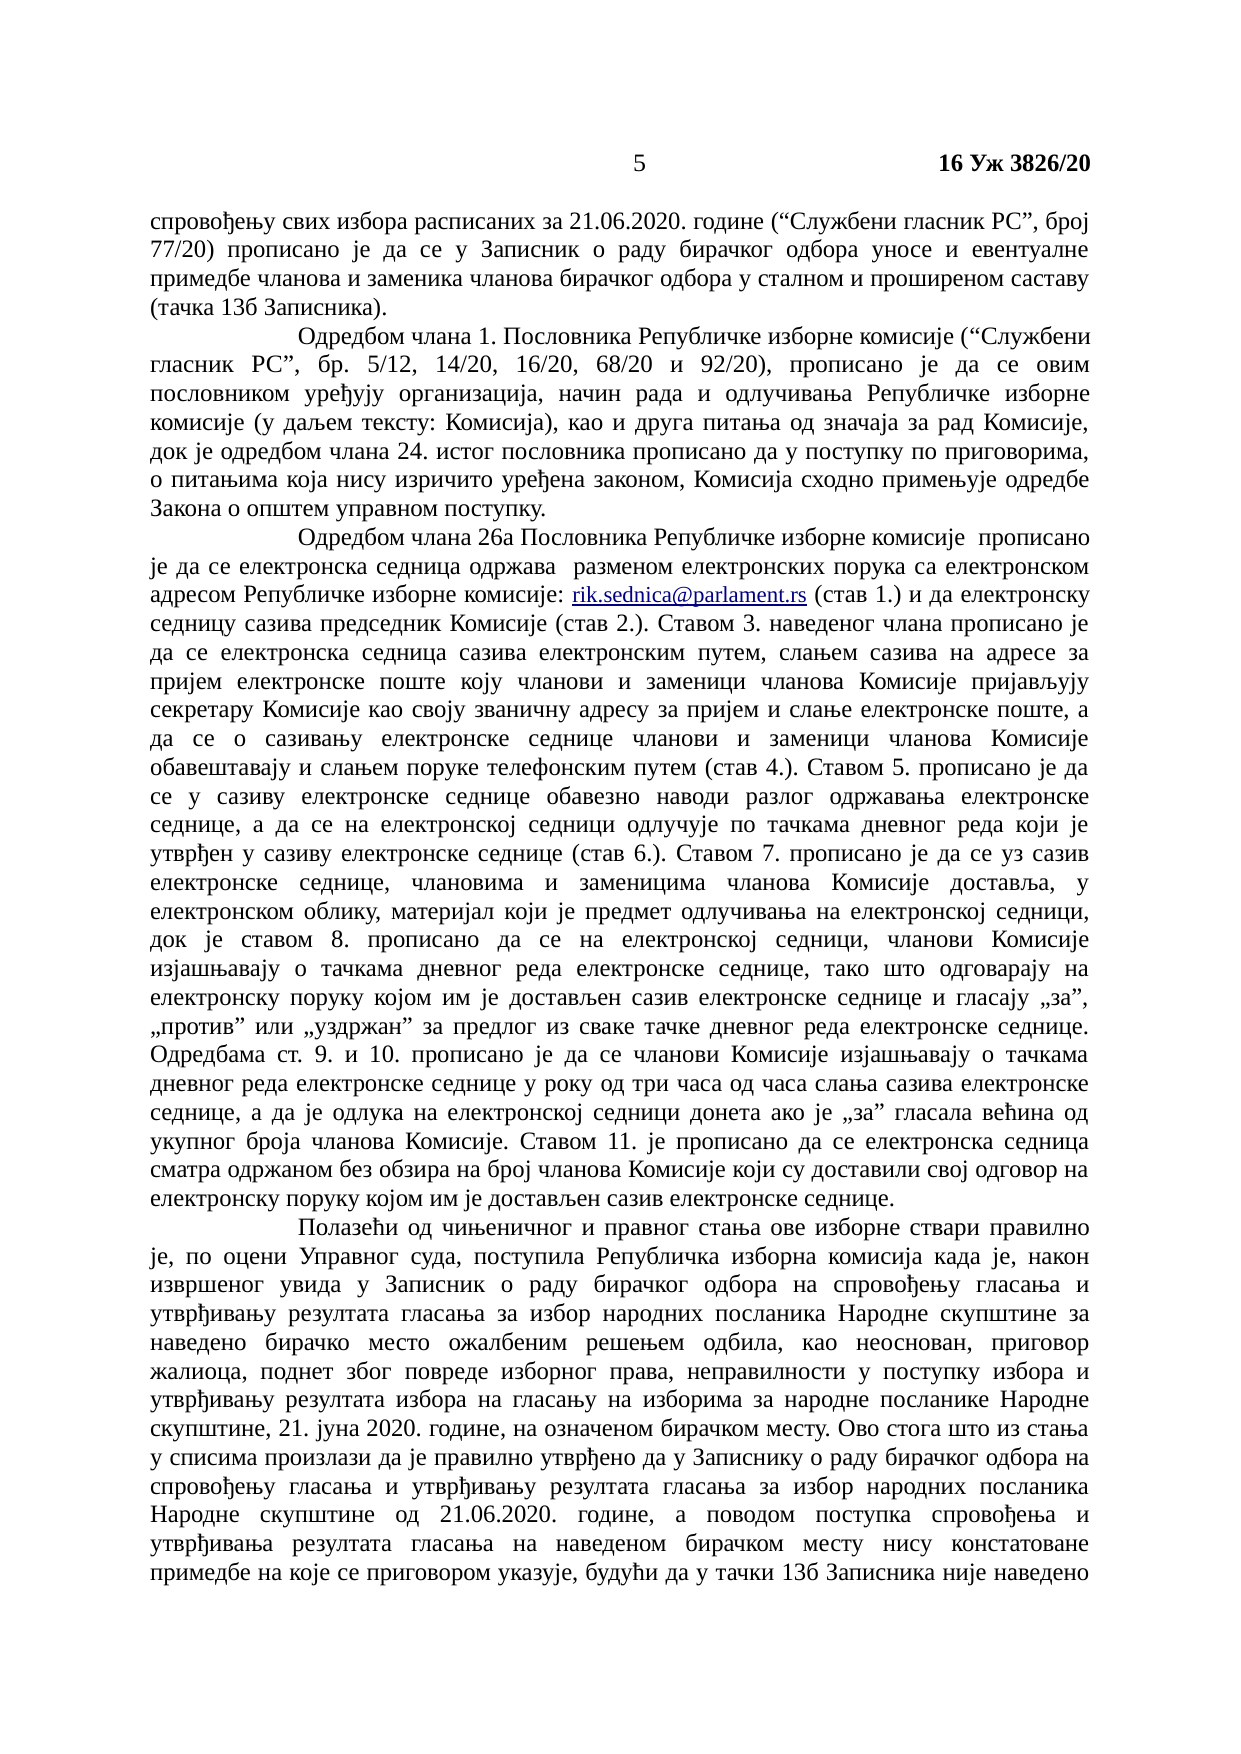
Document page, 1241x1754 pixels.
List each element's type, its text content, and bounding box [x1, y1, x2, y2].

text Одредбом члана 26а Пословника Републичке изборне комисије прописано је да се електронска седница одржава разменом електронских порука са електронском адресом Републичке изборне комисије: rik.sednica@parlament.rs (став 1.) и да електронску седницу сазива председник Комисије (став 2.). Ставом 3. наведеног члана прописано је да се електронска седница сазива електронским путем, слањем сазива на адресе за пријем електронске поште коју чланови и заменици чланова Комисије пријављују секретару Комисије као своју званичну адресу за пријем и слање електронске поште, а да се о сазивању електронске седнице чланови и заменици чланова Комисије обавештавају и слањем поруке телефонским путем (став 4.). Ставом 5. прописано је да се у сазиву електронске седнице обавезно наводи разлог одржавања електронске седнице, а да се на електронској седници одлучује по тачкама дневног реда који је утврђен у сазиву електронске седнице (став 6.). Ставом 7. прописано је да се уз сазив електронске седнице, члановима и заменицима чланова Комисије доставља, у електронском облику, материјал који је предмет одлучивања на електронској седници, док је ставом 8. прописано да се на електронској седници, чланови Комисије изјашњавају о тачкама дневног реда електронске седнице, тако што одговарају на електронску поруку којом им је достављен сазив електронске седнице и гласају „за”, „против” или „уздржан” за предлог из сваке тачке дневног реда електронске седнице. Одредбама ст. 9. и 10. прописано је да се чланови Комисије изјашњавају о тачкама дневног реда електронске седнице у року од три часа од часа слања сазива електронске седнице, а да је одлука на електронској седници донета ако је „за” гласала већина од укупног броја чланова Комисије. Ставом 11. је прописано да се електронска седница сматра одржаном без обзира на број чланова Комисије који су доставили свој одговор на електронску поруку којом им је достављен сазив електронске седнице. [150, 522, 1091, 1212]
text спровођењу свих избора расписаних за 21.06.2020. године (“Службени гласник РС”, број 77/20) прописано је да се у Записник о раду бирачког одбора уносе и евентуалне примедбе чланова и заменика чланова бирачког одбора у сталном и проширеном саставу (тачка 13б Записника). [150, 206, 1091, 321]
text Полазећи од чињеничног и правног стања ове изборне ствари правилно је, по оцени Управног суда, поступила Републичка изборна комисија када је, након извршеног увида у Записник о раду бирачког одбора на спровођењу гласања и утврђивању резултата гласања за избор народних посланика Народне скупштине за наведено бирачко место ожалбеним решењем одбила, као неоснован, приговор жалиоца, поднет због повреде изборног права, неправилности у поступку избора и утврђивању резултата избора на гласању на изборима за народне посланике Народне скупштине, 21. јуна 2020. године, на означеном бирачком месту. Ово стога што из стања у списима произлази да је правилно утврђено да у Записнику о раду бирачког одбора на спровођењу гласања и утврђивању резултата гласања за избор народних посланика Народне скупштине од 21.06.2020. године, а поводом поступка спровођења и утврђивања резултата гласања на наведеном бирачком месту нису констатоване примедбе на које се приговором указује, будући да у тачки 13б Записника није наведено [150, 1212, 1091, 1586]
text Одредбом члана 1. Пословника Републичке изборне комисије (“Службени гласник РС”, бр. 5/12, 14/20, 16/20, 68/20 и 92/20), прописано је да се овим пословником уређују организација, начин рада и одлучивања Републичке изборне комисије (у даљем тексту: Комисија), као и друга питања од значаја за рад Комисије, док је одредбом члана 24. истог пословника прописано да у поступку по приговорима, о питањима која нису изричито уређена законом, Комисија сходно примењује одредбе Закона о општем управном поступку. [150, 321, 1091, 522]
